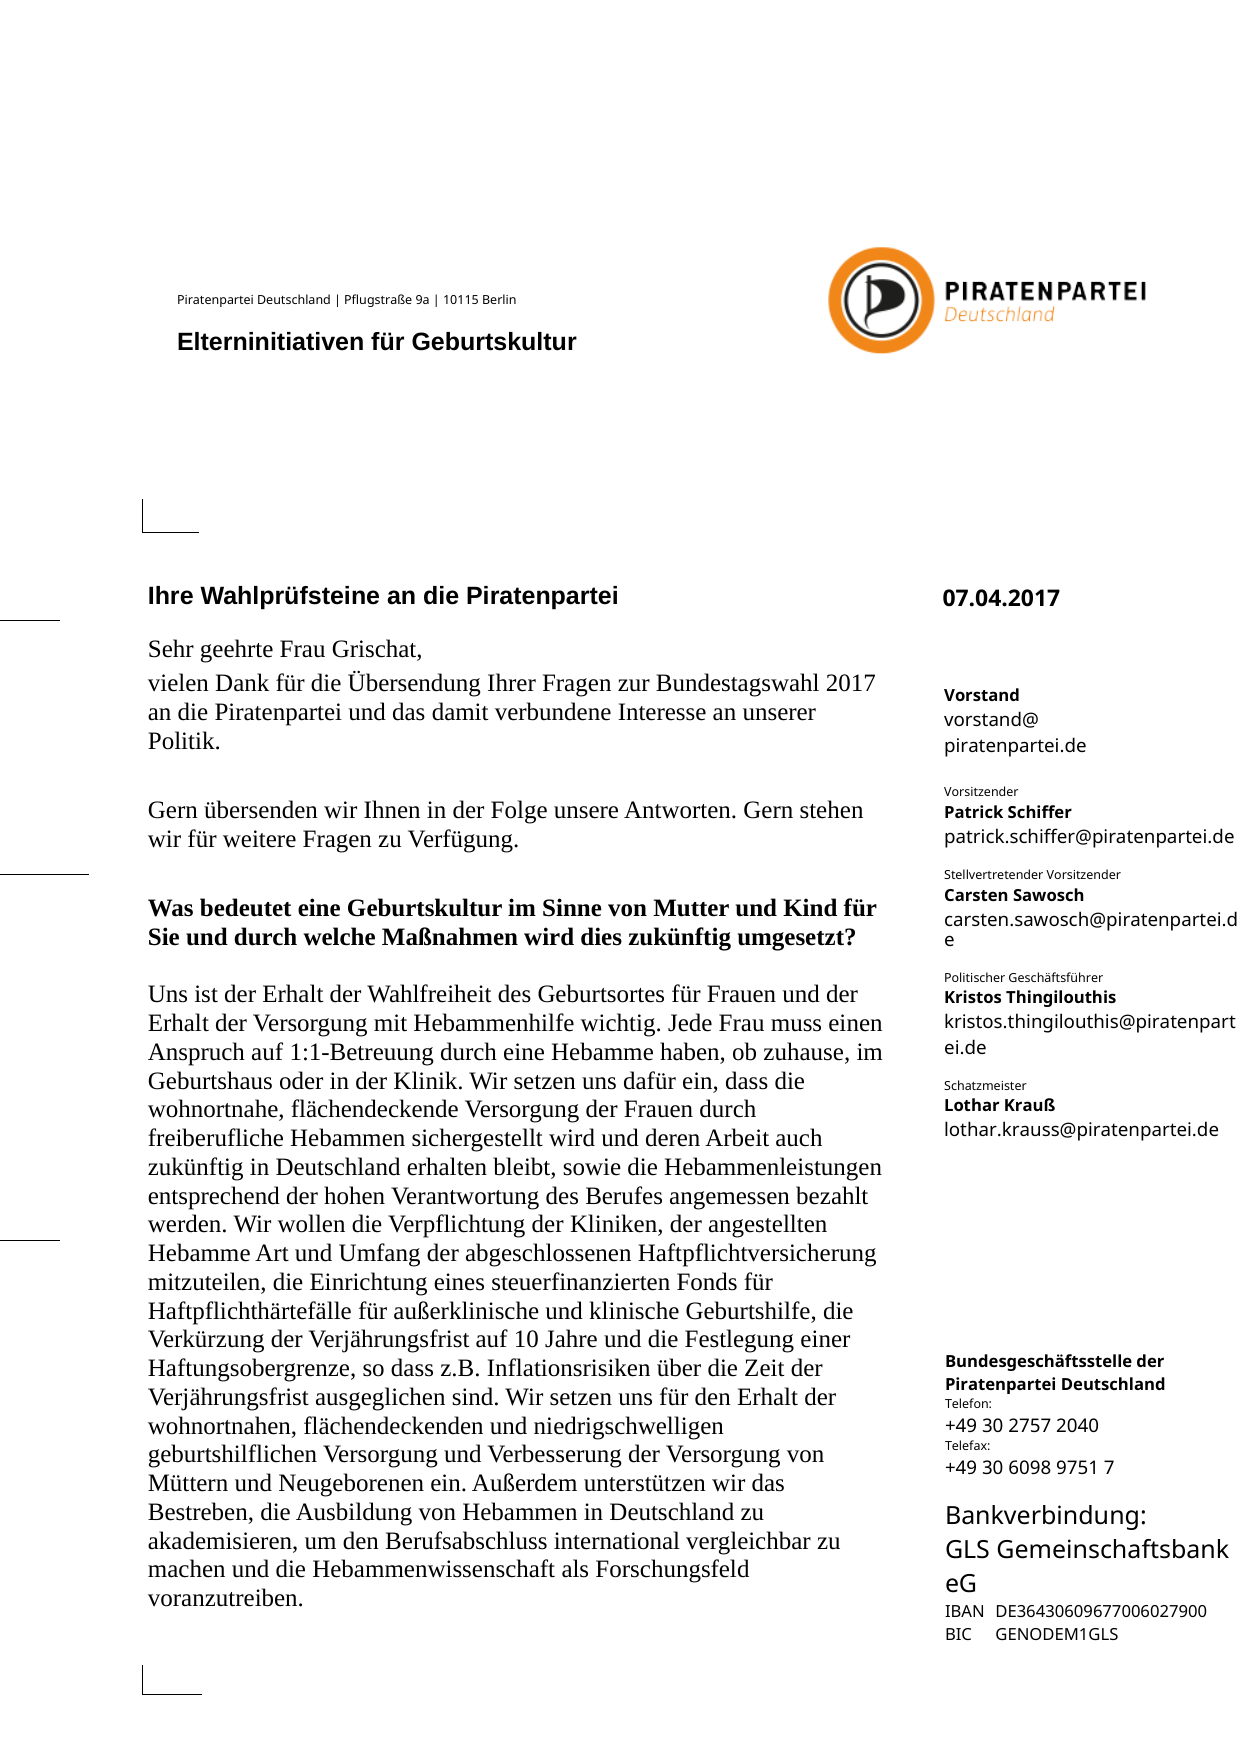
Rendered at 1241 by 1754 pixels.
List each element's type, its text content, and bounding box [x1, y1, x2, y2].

text Was bedeutet eine Geburtskultur im Sinne von Mutter und Kind für Sie und durch welche Maßnahmen wird dies zukünftig umgesetzt? [148, 893, 886, 951]
text Gern übersenden wir Ihnen in der Folge unsere Antworten. Gern stehen wir für weitere Fragen zu Verfügung. [148, 795, 886, 853]
text Sehr geehrte Frau Grischat, [148, 634, 886, 662]
text vielen Dank für die Übersendung Ihrer Fragen zur Bundestagswahl 2017 an die Piratenpartei und das damit verbundene Interesse an unserer Politik. [148, 668, 886, 754]
picture [822, 241, 1241, 361]
text Uns ist der Erhalt der Wahlfreiheit des Geburtsortes für Frauen und der Erhalt der Versorgung mit Hebammenhilfe wichtig. Jede Frau muss einen Anspruch auf 1:1-Betreuung durch eine Hebamme haben, ob zuhause, im Geburtshaus oder in der Klinik. Wir setzen uns dafür ein, dass die wohnortnahe, flächendeckende Versorgung der Frauen durch freiberufliche Hebammen sichergestellt wird und deren Arbeit auch zukünftig in Deutschland erhalten bleibt, sowie die Hebammenleistungen entsprechend der hohen Verantwortung des Berufes angemessen bezahlt werden. Wir wollen die Verpflichtung der Kliniken, der angestellten Hebamme Art und Umfang der abgeschlossenen Haftpflichtversicherung mitzuteilen, die Einrichtung eines steuerfinanzierten Fonds für Haftpflichthärtefälle für außerklinische und klinische Geburtshilfe, die Verkürzung der Verjährungsfrist auf 10 Jahre und die Festlegung einer Haftungsobergrenze, so dass z.B. Inflationsrisiken über die Zeit der Verjährungsfrist ausgeglichen sind. Wir setzen uns für den Erhalt der wohnortnahen, flächendeckenden und niedrigschwelligen geburtshilflichen Versorgung und Verbesserung der Versorgung von Müttern und Neugeborenen ein. Außerdem unterstützen wir das Bestreben, die Ausbildung von Hebammen in Deutschland zu akademisieren, um den Berufsabschluss international vergleichbar zu machen und die Hebammenwissenschaft als Forschungsfeld voranzutreiben. [148, 979, 886, 1612]
